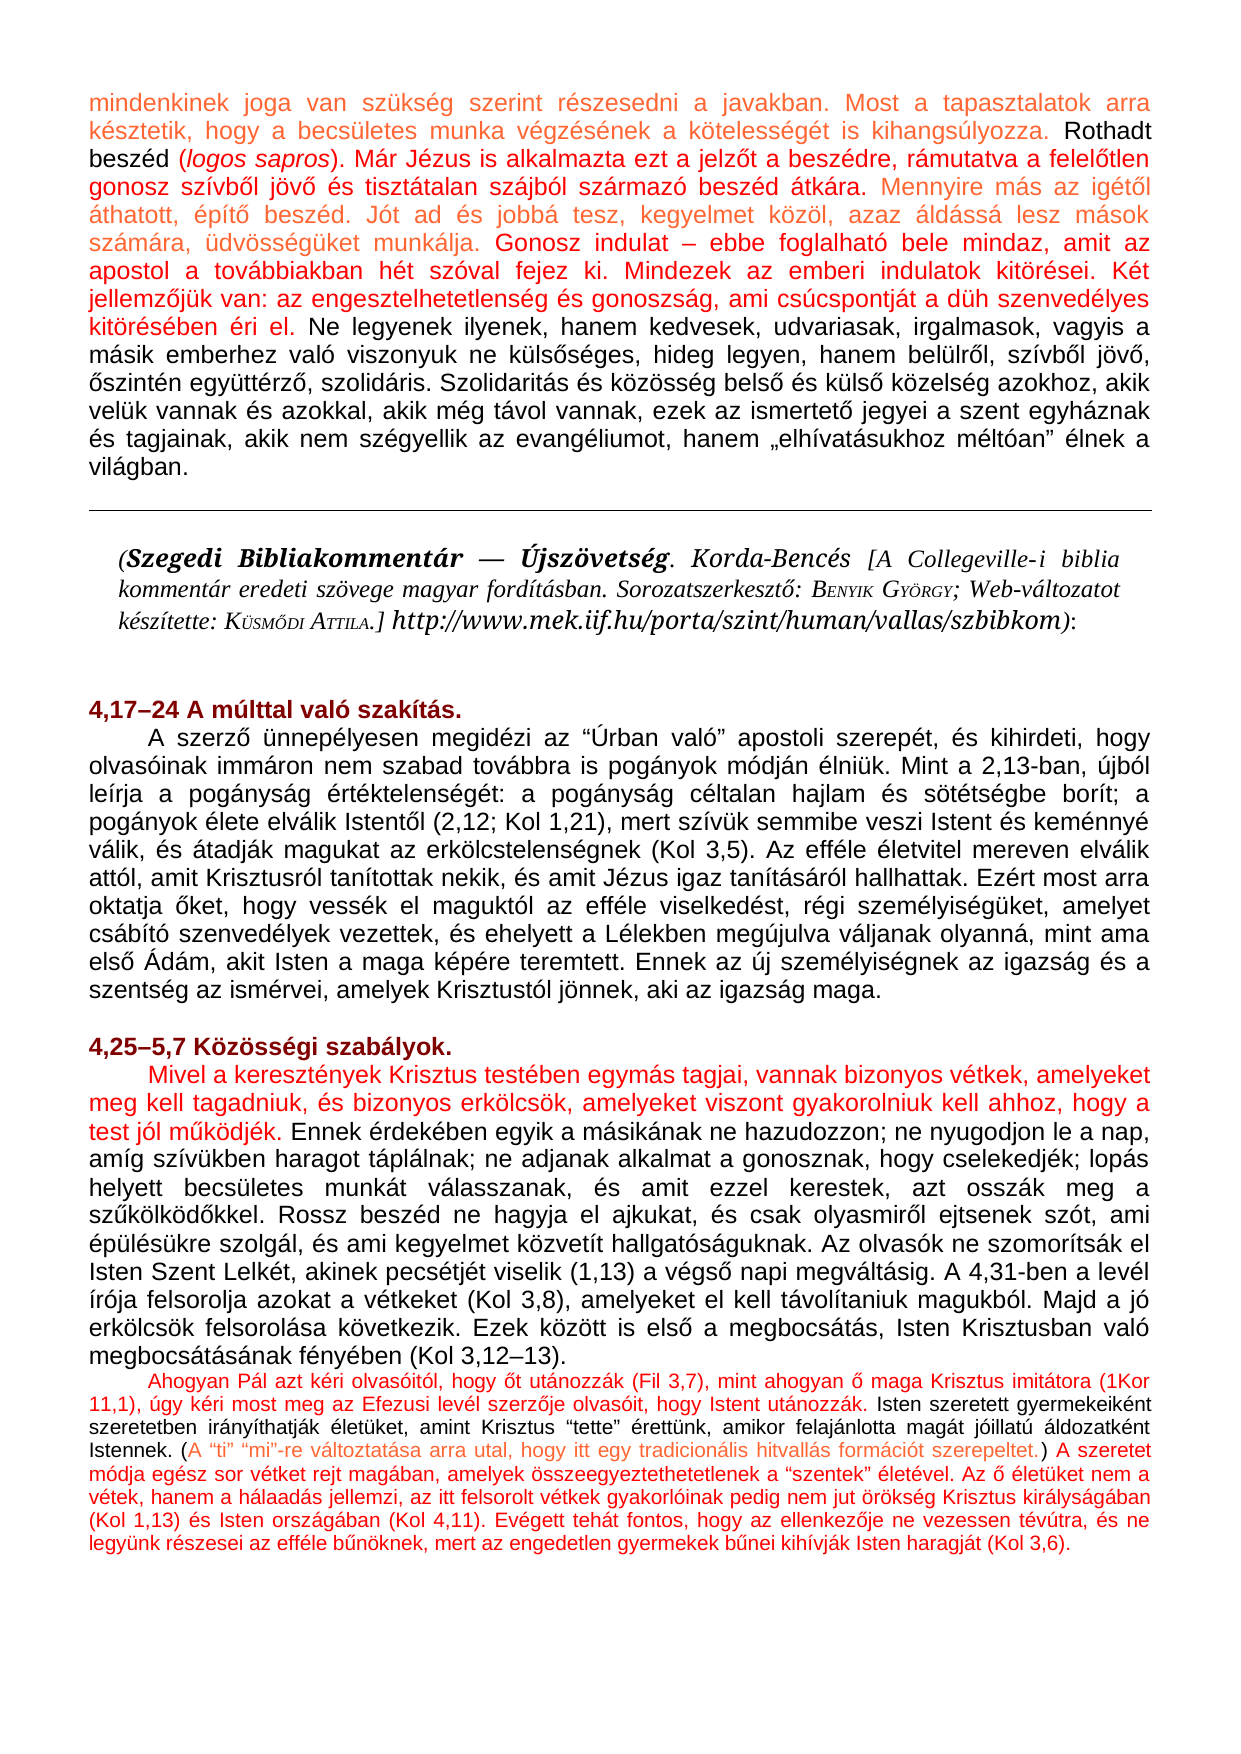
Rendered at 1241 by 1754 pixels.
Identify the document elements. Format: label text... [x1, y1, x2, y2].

text Ahogyan Pál azt kéri olvasóitól, hogy őt utánozzák (Fil 3,7), mint ahogyan ő maga Krisztus imitátora (1Kor 11,1), úgy kéri most meg az Efezusi levél szerzője olvasóit, hogy Istent utánozzák. Isten szeretett gyermekeiként szeretetben irányíthatják életüket, amint Krisztus “tette” érettünk, amikor felajánlotta magát jóillatú áldozatként Istennek. (A “ti” “mi”-re változtatása arra utal, hogy itt egy tradicionális hitvallás formációt szerepeltet.) A szeretet módja egész sor vétket rejt magában, amelyek összeegyeztethetetlenek a “szentek” életével. Az ő életüket nem a vétek, hanem a hálaadás jellemzi, az itt felsorolt vétkek gyakorlóinak pedig nem jut örökség Krisztus királyságában (Kol 1,13) és Isten országában (Kol 4,11). Evégett tehát fontos, hogy az ellenkezője ne vezessen tévútra, és ne legyünk részesei az efféle bűnöknek, mert az engedetlen gyermekek bűnei kihívják Isten haragját (Kol 3,6). [88, 1369, 1152, 1555]
text mindenkinek joga van szükség szerint részesedni a javakban. Most a tapasztalatok arra késztetik, hogy a becsületes munka végzésének a kötelességét is kihangsúlyozza. Rothadt beszéd (logos sapros). Már Jézus is alkalmazta ezt a jelzőt a beszédre, rámutatva a felelőtlen gonosz szívből jövő és tisztátalan szájból származó beszéd átkára. Mennyire más az igétől áthatott, építő beszéd. Jót ad és jobbá tesz, kegyelmet közöl, azaz áldássá lesz mások számára, üdvösségüket munkálja. Gonosz indulat – ebbe foglalható bele mindaz, amit az apostol a továbbiakban hét szóval fejez ki. Mindezek az emberi indulatok kitörései. Két jellemzőjük van: az engesztelhetetlenség és gonoszság, ami csúcspontját a düh szenvedélyes kitörésében éri el. Ne legyenek ilyenek, hanem kedvesek, udvariasak, irgalmasok, vagyis a másik emberhez való viszonyuk ne külsőséges, hideg legyen, hanem belülről, szívből jövő, őszintén együttérző, szolidáris. Szolidaritás és közösség belső és külső közelség azokhoz, akik velük vannak és azokkal, akik még távol vannak, ezek az ismertető jegyei a szent egyháznak és tagjainak, akik nem szégyellik az evangéliumot, hanem „elhívatásukhoz méltóan” élnek a világban. [88, 88, 1152, 481]
text 4,25–5,7 Közösségi szabályok. [88, 1033, 1152, 1061]
text (Szegedi Bibliakommentár ― Újszövetség. Korda-Bencés [A Collegeville‑i biblia kommentár eredeti szövege magyar fordításban. Sorozatszerkesztő: Benyik György; Web-változatot készítette: Küsmődi Attila.] http://www.mek.iif.hu/porta/szint/human/vallas/szbibkom): [88, 511, 1152, 666]
text Mivel a keresztények Krisztus testében egymás tagjai, vannak bizonyos vétkek, amelyeket meg kell tagadniuk, és bizonyos erkölcsök, amelyeket viszont gyakorolniuk kell ahhoz, hogy a test jól működjék. Ennek érdekében egyik a másikának ne hazudozzon; ne nyugodjon le a nap, amíg szívükben haragot táplálnak; ne adjanak alkalmat a gonosznak, hogy cselekedjék; lopás helyett becsületes munkát válasszanak, és amit ezzel kerestek, azt osszák meg a szűkölködőkkel. Rossz beszéd ne hagyja el ajkukat, és csak olyasmiről ejtsenek szót, ami épülésükre szolgál, és ami kegyelmet közvetít hallgatóságuknak. Az olvasók ne szomorítsák el Isten Szent Lelkét, akinek pecsétjét viselik (1,13) a végső napi megváltásig. A 4,31-ben a levél írója felsorolja azokat a vétkeket (Kol 3,8), amelyeket el kell távolítaniuk magukból. Majd a jó erkölcsök felsorolása következik. Ezek között is első a megbocsátás, Isten Krisztusban való megbocsátásának fényében (Kol 3,12–13). [88, 1061, 1152, 1369]
text 4,17–24 A múlttal való szakítás. [88, 695, 1152, 723]
text A szerző ünnepélyesen megidézi az “Úrban való” apostoli szerepét, és kihirdeti, hogy olvasóinak immáron nem szabad továbbra is pogányok módján élniük. Mint a 2,13-ban, újból leírja a pogányság értéktelenségét: a pogányság céltalan hajlam és sötétségbe borít; a pogányok élete elválik Istentől (2,12; Kol 1,21), mert szívük semmibe veszi Istent és keménnyé válik, és átadják magukat az erkölcstelenségnek (Kol 3,5). Az efféle életvitel mereven elválik attól, amit Krisztusról tanítottak nekik, és amit Jézus igaz tanításáról hallhattak. Ezért most arra oktatja őket, hogy vessék el maguktól az efféle viselkedést, régi személyiségüket, amelyet csábító szenvedélyek vezettek, és ehelyett a Lélekben megújulva váljanak olyanná, mint ama első Ádám, akit Isten a maga képére teremtett. Ennek az új személyiségnek az igazság és a szentség az ismérvei, amelyek Krisztustól jönnek, aki az igazság maga. [88, 723, 1152, 1004]
